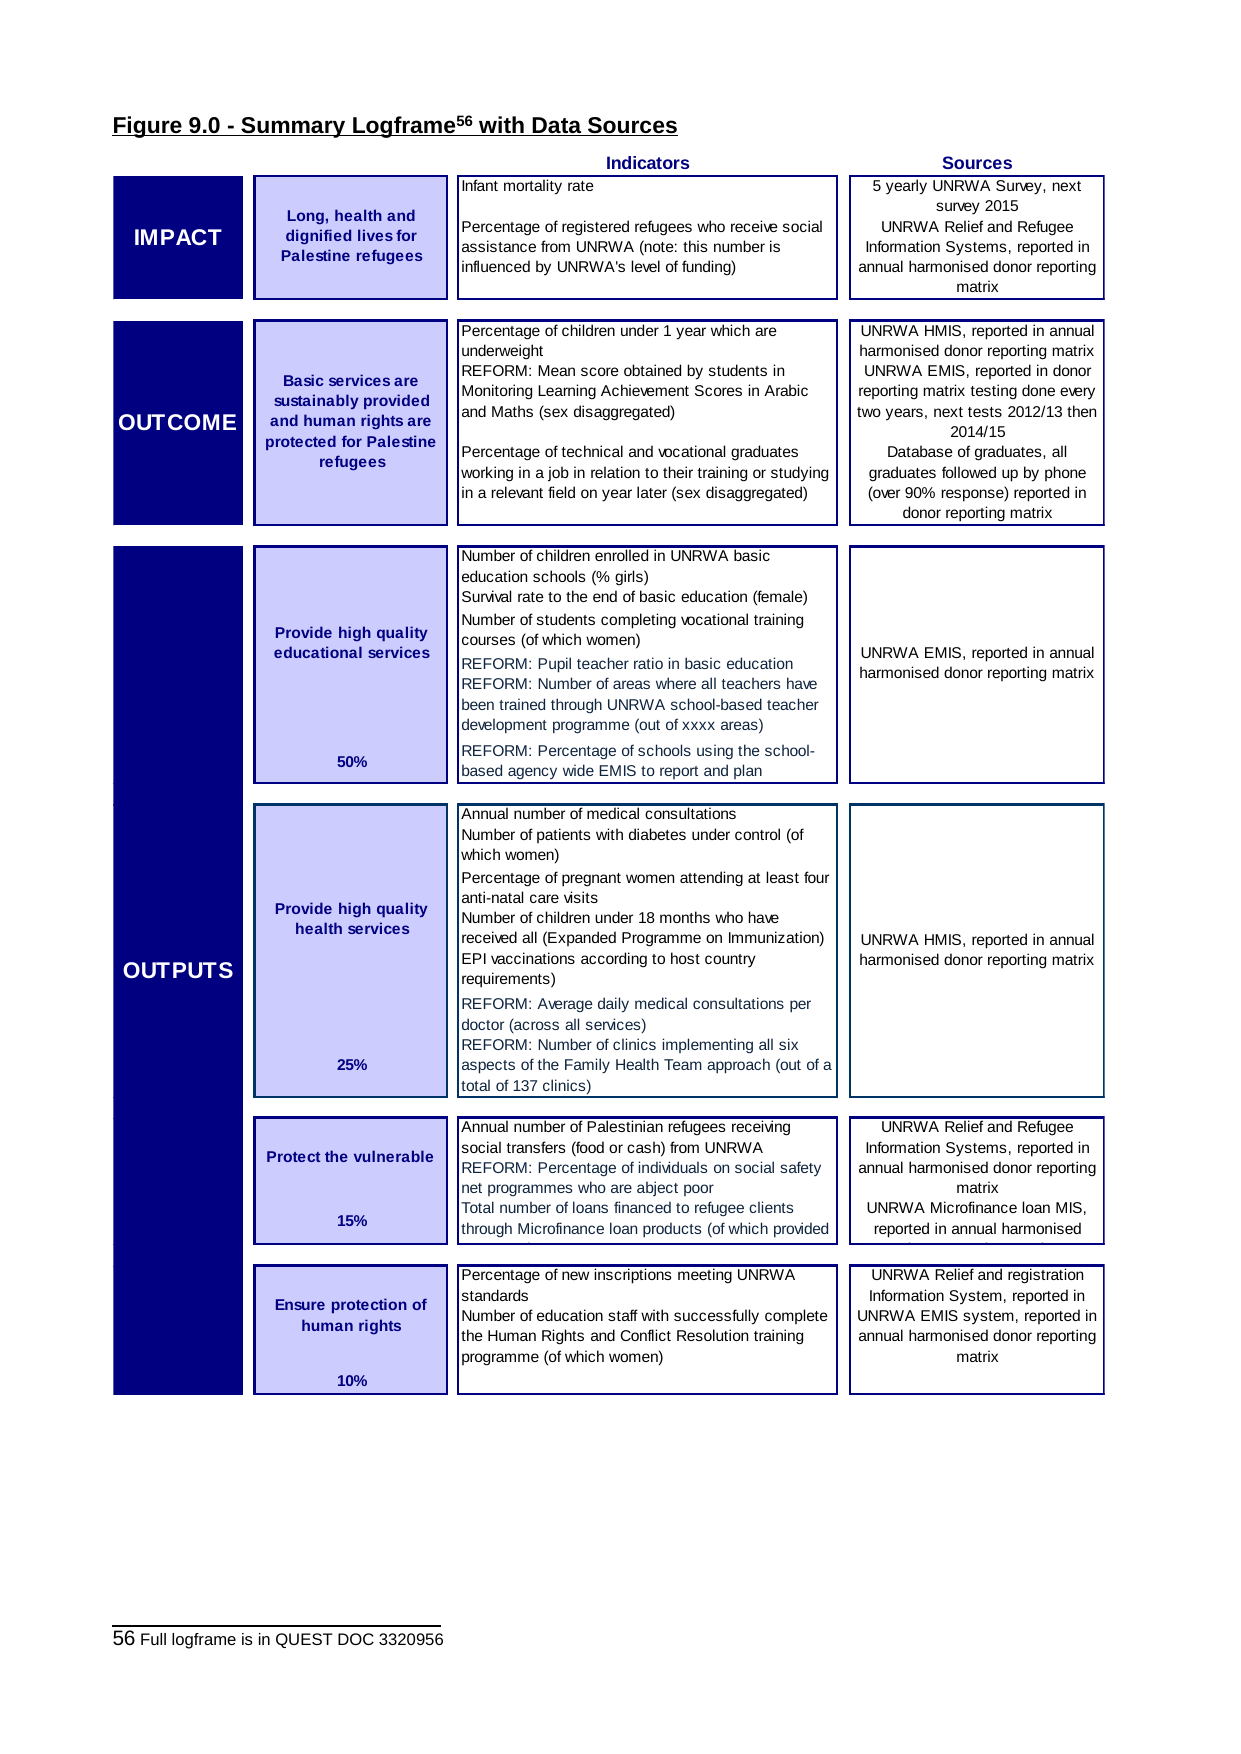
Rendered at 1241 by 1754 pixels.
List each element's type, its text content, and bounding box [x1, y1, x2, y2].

text Full logframe is in QUEST DOC 3320956 [112, 1626, 1106, 1650]
text Figure 9.0 - Summary Logframe with Data Sources [112, 112, 1106, 138]
